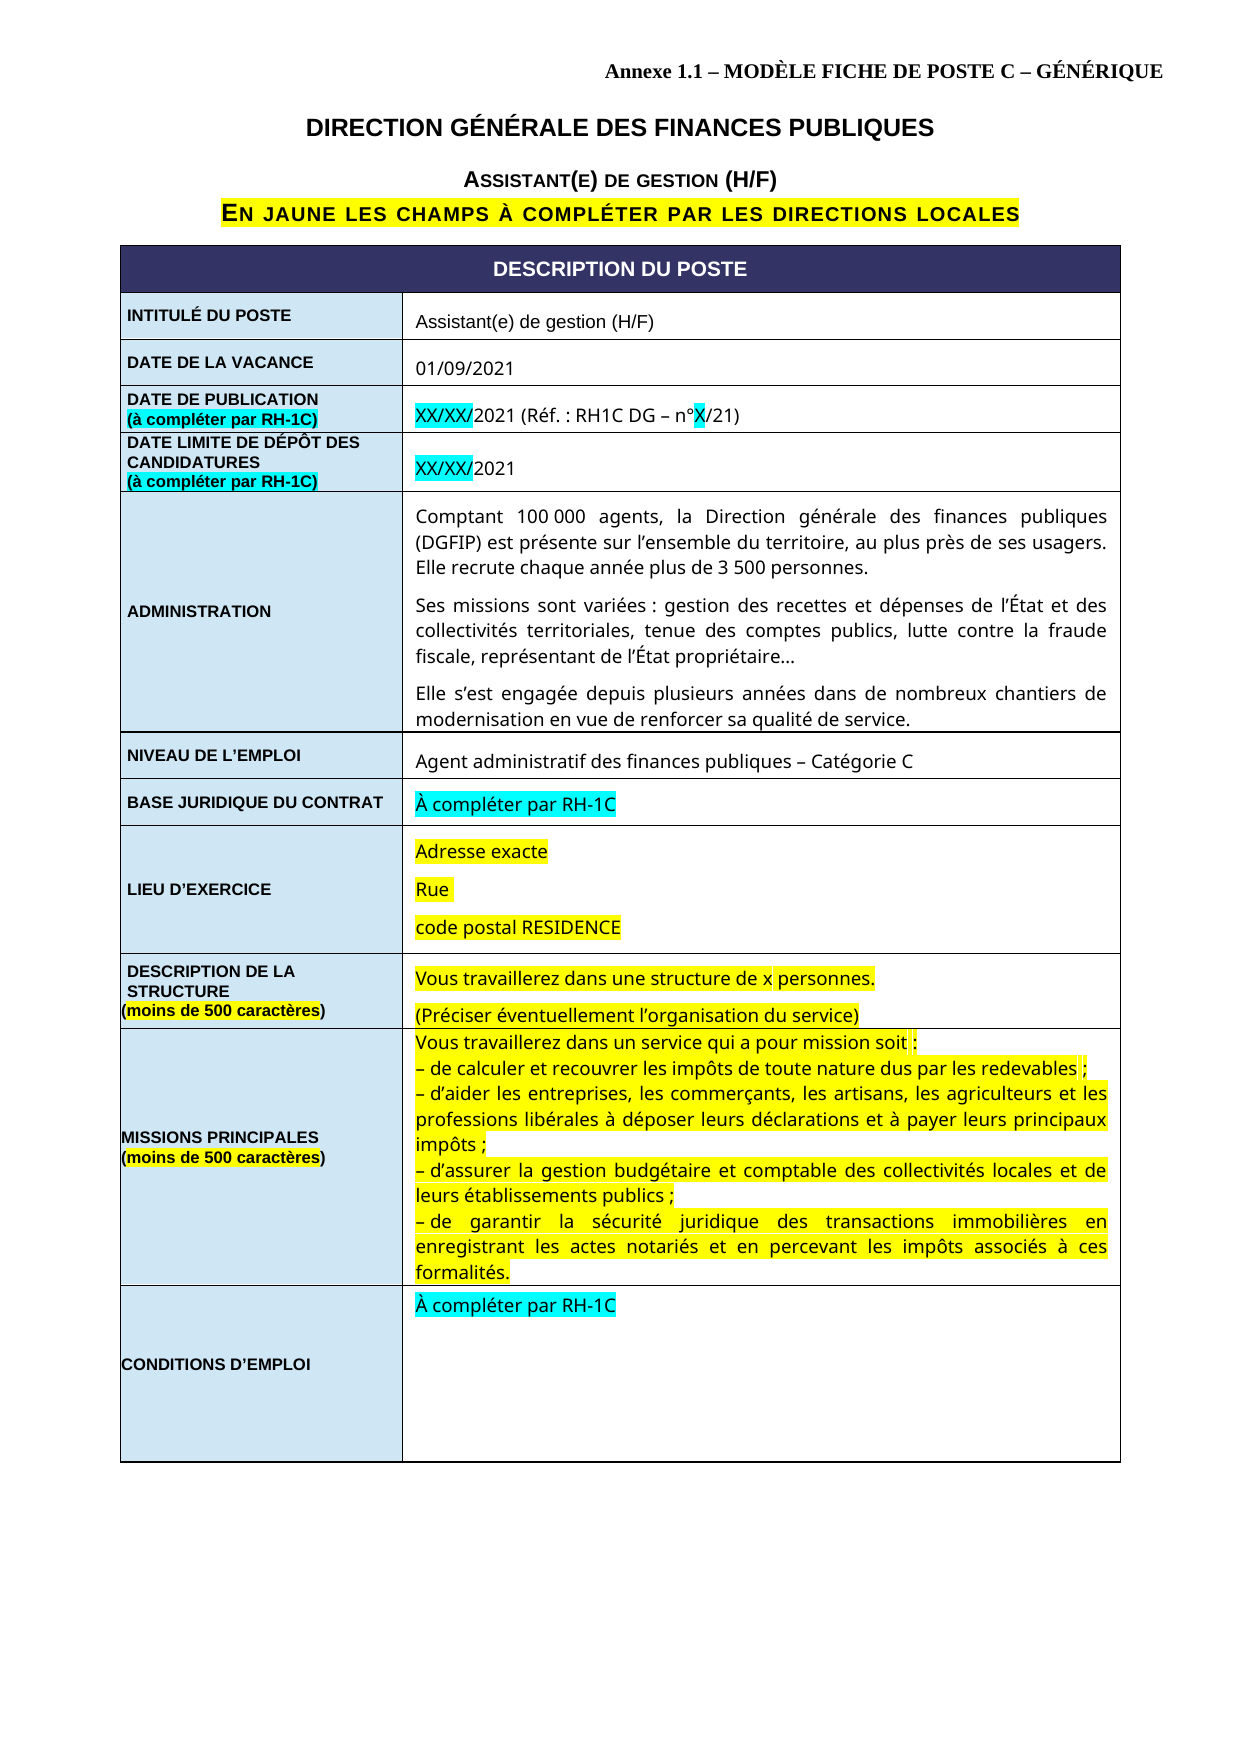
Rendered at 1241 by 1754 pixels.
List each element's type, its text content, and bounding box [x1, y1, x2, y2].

table_cell MISSIONS PRINCIPALES (moins de 500 caractères) [121, 1029, 402, 1284]
table_cell DESCRIPTION DE LA STRUCTURE (moins de 500 caractères) [121, 954, 402, 1028]
table_cell BASE JURIDIQUE DU CONTRAT [121, 779, 402, 825]
text En jaune les champs à compléter par les directions locales [77, 198, 1163, 227]
table_cell À compléter par RH-1C [403, 1286, 1120, 1461]
subtitle DIRECTION GÉNÉRALE DES FINANCES PUBLIQUES [77, 113, 1163, 141]
table_cell NIVEAU DE L’EMPLOI [121, 733, 402, 778]
table_cell Vous travaillerez dans une structure de x personnes. (Préciser éventuellement l’organisation du service) [403, 954, 1120, 1028]
table_cell DATE LIMITE DE DÉPÔT DES CANDIDATURES (à compléter par RH-1C) [121, 433, 402, 491]
table_header DESCRIPTION DU POSTE [121, 246, 1120, 292]
table_cell ADMINISTRATION [121, 492, 402, 731]
table_cell Adresse exacte Rue code postal RESIDENCE [403, 826, 1120, 953]
table_cell Comptant 100 000 agents, la Direction générale des finances publiques (DGFIP) est présente sur l’ensemble du territoire, au plus près de ses usagers. Elle recrute chaque année plus de 3 500 personnes. Ses missions sont variées : gestion des recettes et dépenses de l’État et des collectivités territoriales, tenue des comptes publics, lutte contre la fraude fiscale, représentant de l’État propriétaire… Elle s’est engagée depuis plusieurs années dans de nombreux chantiers de modernisation en vue de renforcer sa qualité de service. [403, 492, 1120, 731]
table_cell 01/09/2021 [403, 340, 1120, 385]
table_cell XX/XX/2021 (Réf. : RH1C DG – n°X/21) [403, 386, 1120, 432]
table_cell Agent administratif des finances publiques – Catégorie C [403, 733, 1120, 778]
table_cell À compléter par RH-1C [403, 779, 1120, 825]
table_cell XX/XX/2021 [403, 433, 1120, 491]
table_cell INTITULÉ DU POSTE [121, 293, 402, 338]
table_cell LIEU D’EXERCICE [121, 826, 402, 953]
table_cell DATE DE LA VACANCE [121, 340, 402, 385]
table_cell CONDITIONS D’EMPLOI [121, 1286, 402, 1461]
table_cell Vous travaillerez dans un service qui a pour mission soit : – de calculer et recouvrer les impôts de toute nature dus par les redevables ; – d’aider les entreprises, les commerçants, les artisans, les agriculteurs et les professions libérales à déposer leurs déclarations et à payer leurs principaux impôts ; – d’assurer la gestion budgétaire et comptable des collectivités locales et de leurs établissements publics ; – de garantir la sécurité juridique des transactions immobilières en enregistrant les actes notariés et en percevant les impôts associés à ces formalités. [403, 1029, 1120, 1284]
table_cell DATE DE PUBLICATION (à compléter par RH-1C) [121, 386, 402, 432]
table_cell Assistant(e) de gestion (H/F) [403, 293, 1120, 338]
